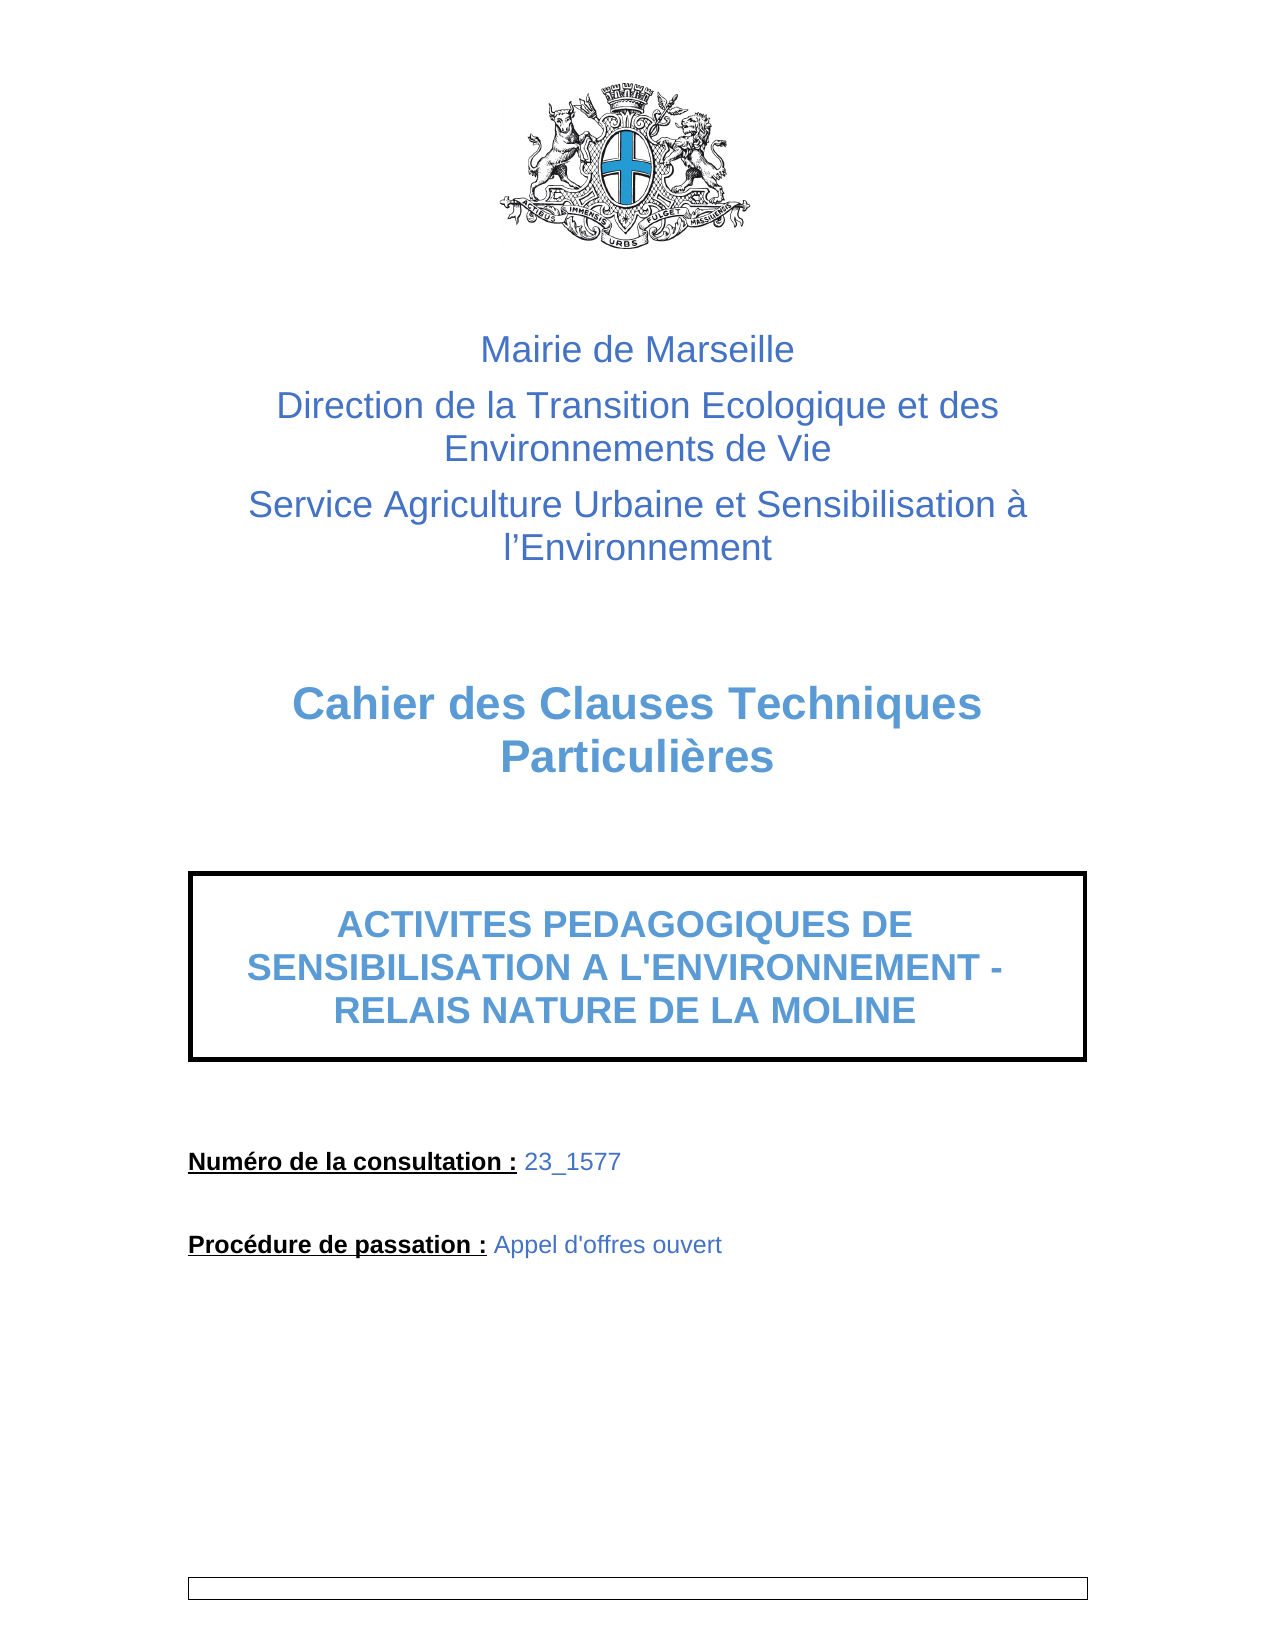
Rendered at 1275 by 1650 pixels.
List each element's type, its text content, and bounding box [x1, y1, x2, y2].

picture [499, 83, 751, 249]
text Cahier des Clauses Techniques Particulières [188, 676, 1087, 782]
text Service Agriculture Urbaine et Sensibilisation à l’Environnement [188, 482, 1087, 568]
text Mairie de Marseille [188, 327, 1087, 371]
text Numéro de la consultation : 23_1577 [188, 1147, 1087, 1176]
text Direction de la Transition Ecologique et des Environnements de Vie [188, 383, 1087, 469]
text ACTIVITES PEDAGOGIQUES DE SENSIBILISATION A L'ENVIRONNEMENT - RELAIS NATURE DE LA MOLINE [193, 895, 1083, 1024]
text Procédure de passation : Appel d'offres ouvert [188, 1230, 1087, 1258]
